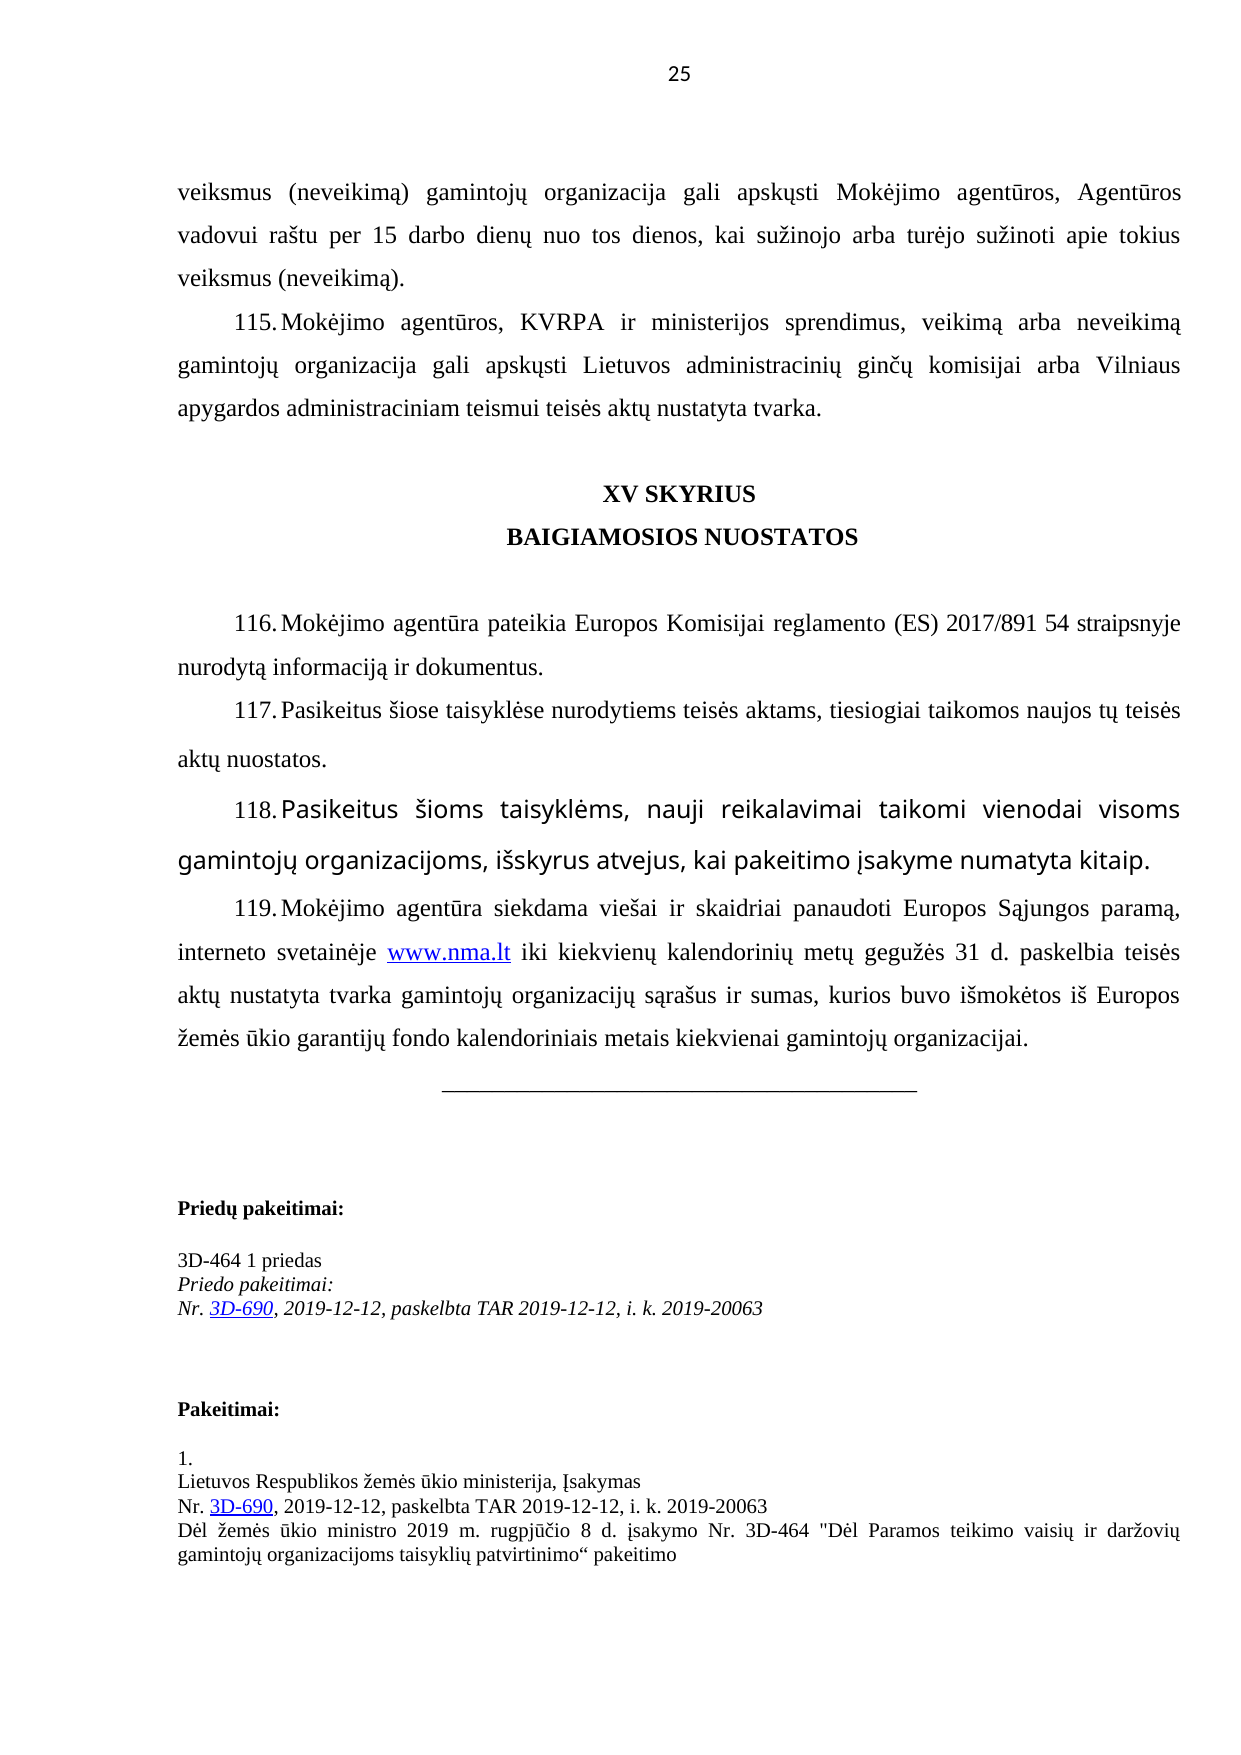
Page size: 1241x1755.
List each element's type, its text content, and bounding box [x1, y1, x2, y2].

text 119. Mokėjimo agentūra siekdama viešai ir skaidriai panaudoti Europos Sąjungos paramą, interneto svetainėje www.nma.lt iki kiekvienų kalendorinių metų gegužės 31 d. paskelbia teisės aktų nustatyta tvarka gamintojų organizacijų sąrašus ir sumas, kurios buvo išmokėtos iš Europos žemės ūkio garantijų fondo kalendoriniais metais kiekvienai gamintojų organizacijai. [177, 893, 1181, 1052]
text 1. [177, 1445, 1181, 1469]
text Pakeitimai: [177, 1397, 1181, 1421]
text BAIGIAMOSIOS NUOSTATOS [177, 522, 1181, 551]
text ______________________________________ [177, 1066, 1181, 1095]
text Lietuvos Respublikos žemės ūkio ministerija, Įsakymas [177, 1469, 1181, 1493]
text Dėl žemės ūkio ministro 2019 m. rugpjūčio 8 d. įsakymo Nr. 3D-464 "Dėl Paramos teikimo vaisių ir daržovių gamintojų organizacijoms taisyklių patvirtinimo“ pakeitimo [177, 1518, 1181, 1566]
text veiksmus (neveikimą) gamintojų organizacija gali apskųsti Mokėjimo agentūros, Agentūros vadovui raštu per 15 darbo dienų nuo tos dienos, kai sužinojo arba turėjo sužinoti apie tokius veiksmus (neveikimą). [177, 177, 1181, 292]
text 117. Pasikeitus šiose taisyklėse nurodytiems teisės aktams, tiesiogiai taikomos naujos tų teisės aktų nuostatos. [177, 695, 1181, 774]
text 116. Mokėjimo agentūra pateikia Europos Komisijai reglamento (ES) 2017/891 54 straipsnyje nurodytą informaciją ir dokumentus. [177, 608, 1181, 680]
text XV SKYRIUS [177, 479, 1181, 508]
text Priedų pakeitimai: [177, 1195, 1181, 1219]
text 115. Mokėjimo agentūros, KVRPA ir ministerijos sprendimus, veikimą arba neveikimą gamintojų organizacija gali apskųsti Lietuvos administracinių ginčų komisijai arba Vilniaus apygardos administraciniam teismui teisės aktų nustatyta tvarka. [177, 307, 1181, 422]
text Nr. 3D-690, 2019-12-12, paskelbta TAR 2019-12-12, i. k. 2019-20063 [177, 1296, 1181, 1320]
text 3D-464 1 priedas [177, 1248, 1181, 1272]
text Priedo pakeitimai: [177, 1272, 1181, 1296]
text 118. Pasikeitus šioms taisyklėms, nauji reikalavimai taikomi vienodai visoms gamintojų organizacijoms, išskyrus atvejus, kai pakeitimo įsakyme numatyta kitaip. [177, 791, 1181, 877]
text Nr. 3D-690, 2019-12-12, paskelbta TAR 2019-12-12, i. k. 2019-20063 [177, 1493, 1181, 1518]
